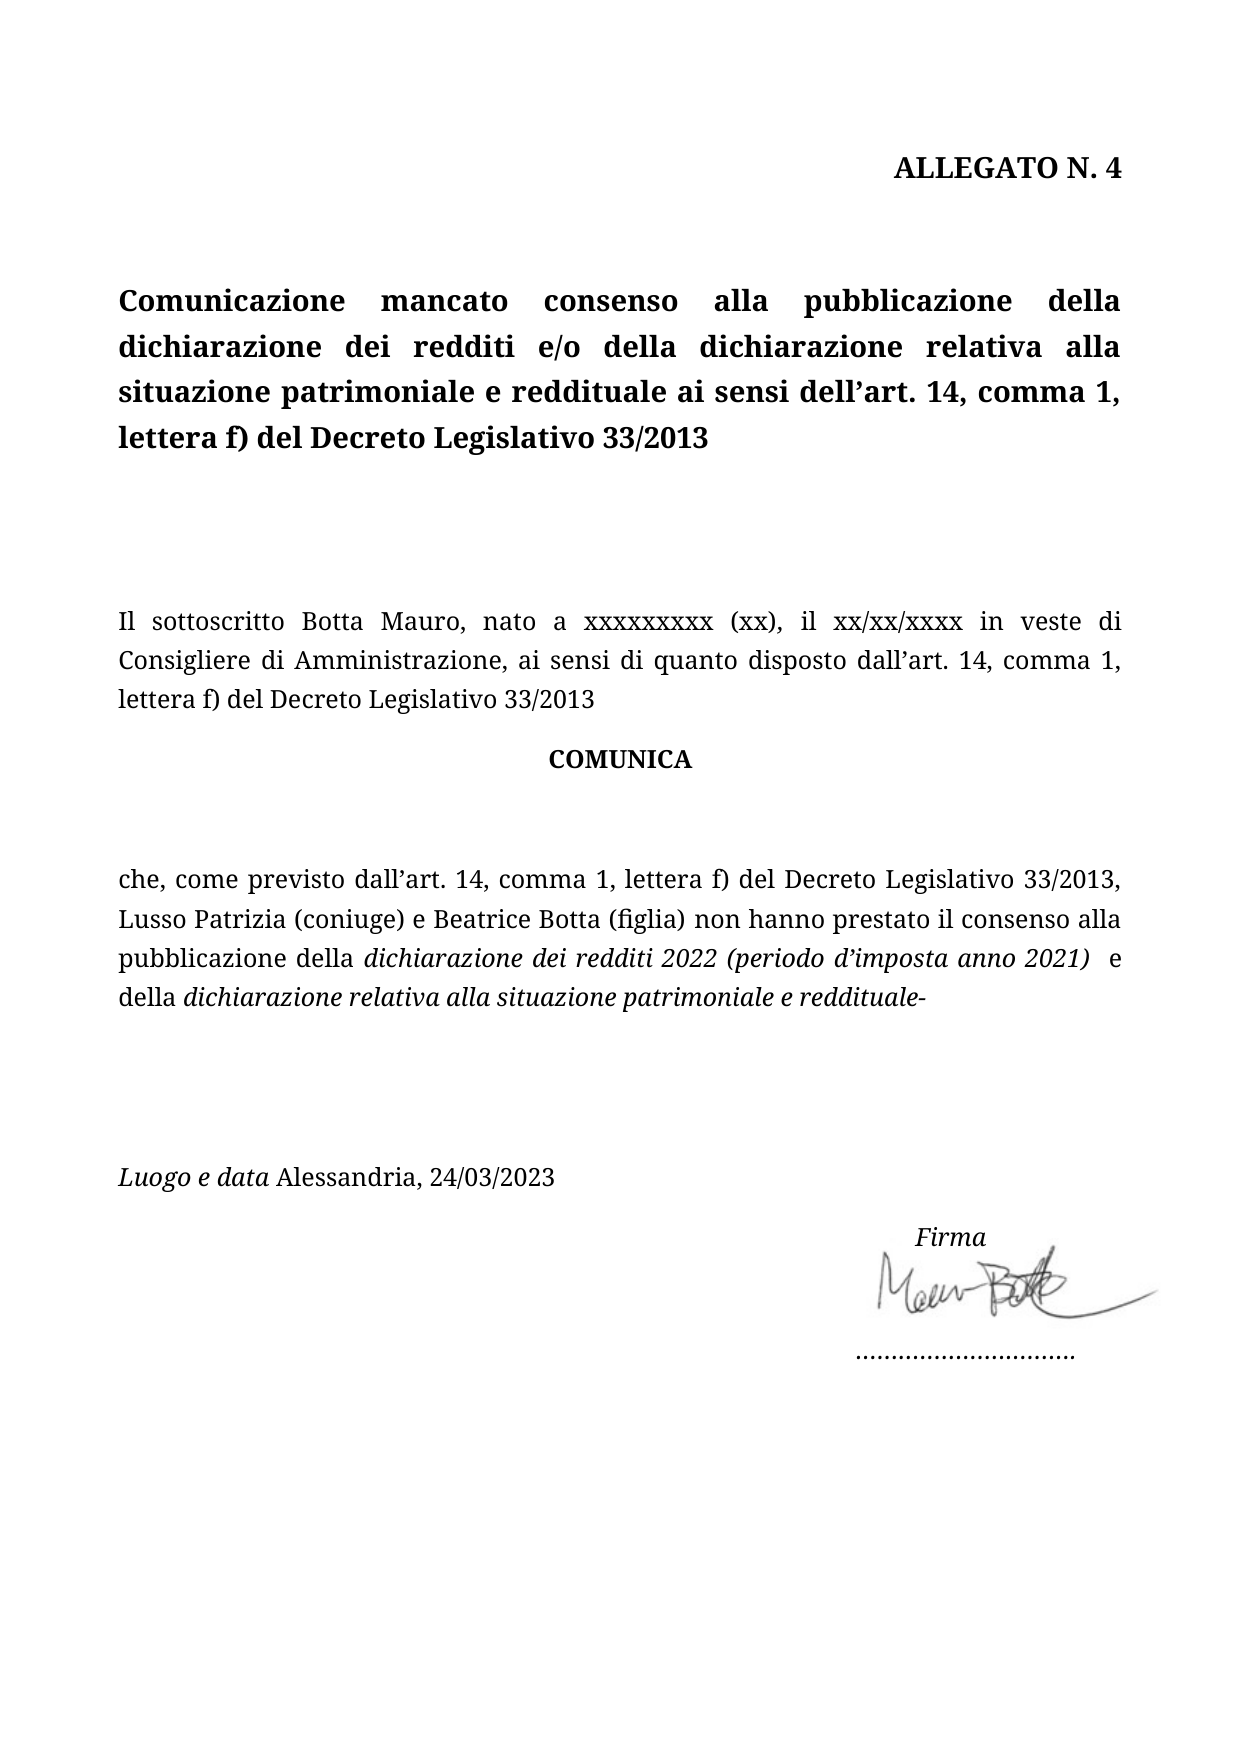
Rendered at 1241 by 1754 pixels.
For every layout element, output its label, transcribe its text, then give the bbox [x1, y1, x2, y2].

text che, come previsto dall’art. 14, comma 1, lettera f) del Decreto Legislativo 33/2013, Lusso Patrizia (coniuge) e Beatrice Botta (figlia) non hanno prestato il consenso alla pubblicazione della dichiarazione dei redditi 2022 (periodo d’imposta anno 2021) e della dichiarazione relativa alla situazione patrimoniale e reddituale- [118, 862, 1122, 1014]
text COMUNICA [118, 742, 1122, 776]
text …………………………. [856, 1333, 1122, 1367]
text Luogo e data Alessandria, 24/03/2023 [118, 1160, 1122, 1194]
text Il sottoscritto Botta Mauro, nato a xxxxxxxxx (xx), il xx/xx/xxxx in veste di Consigliere di Amministrazione, ai sensi di quanto disposto dall’art. 14, comma 1, lettera f) del Decreto Legislativo 33/2013 [118, 604, 1122, 716]
text Firma [708, 1220, 1122, 1254]
text ALLEGATO N. 4 [118, 148, 1122, 187]
text Comunicazione mancato consenso alla pubblicazione della dichiarazione dei redditi e/o della dichiarazione relativa alla situazione patrimoniale e reddituale ai sensi dell’art. 14, comma 1, lettera f) del Decreto Legislativo 33/2013 [118, 281, 1122, 457]
